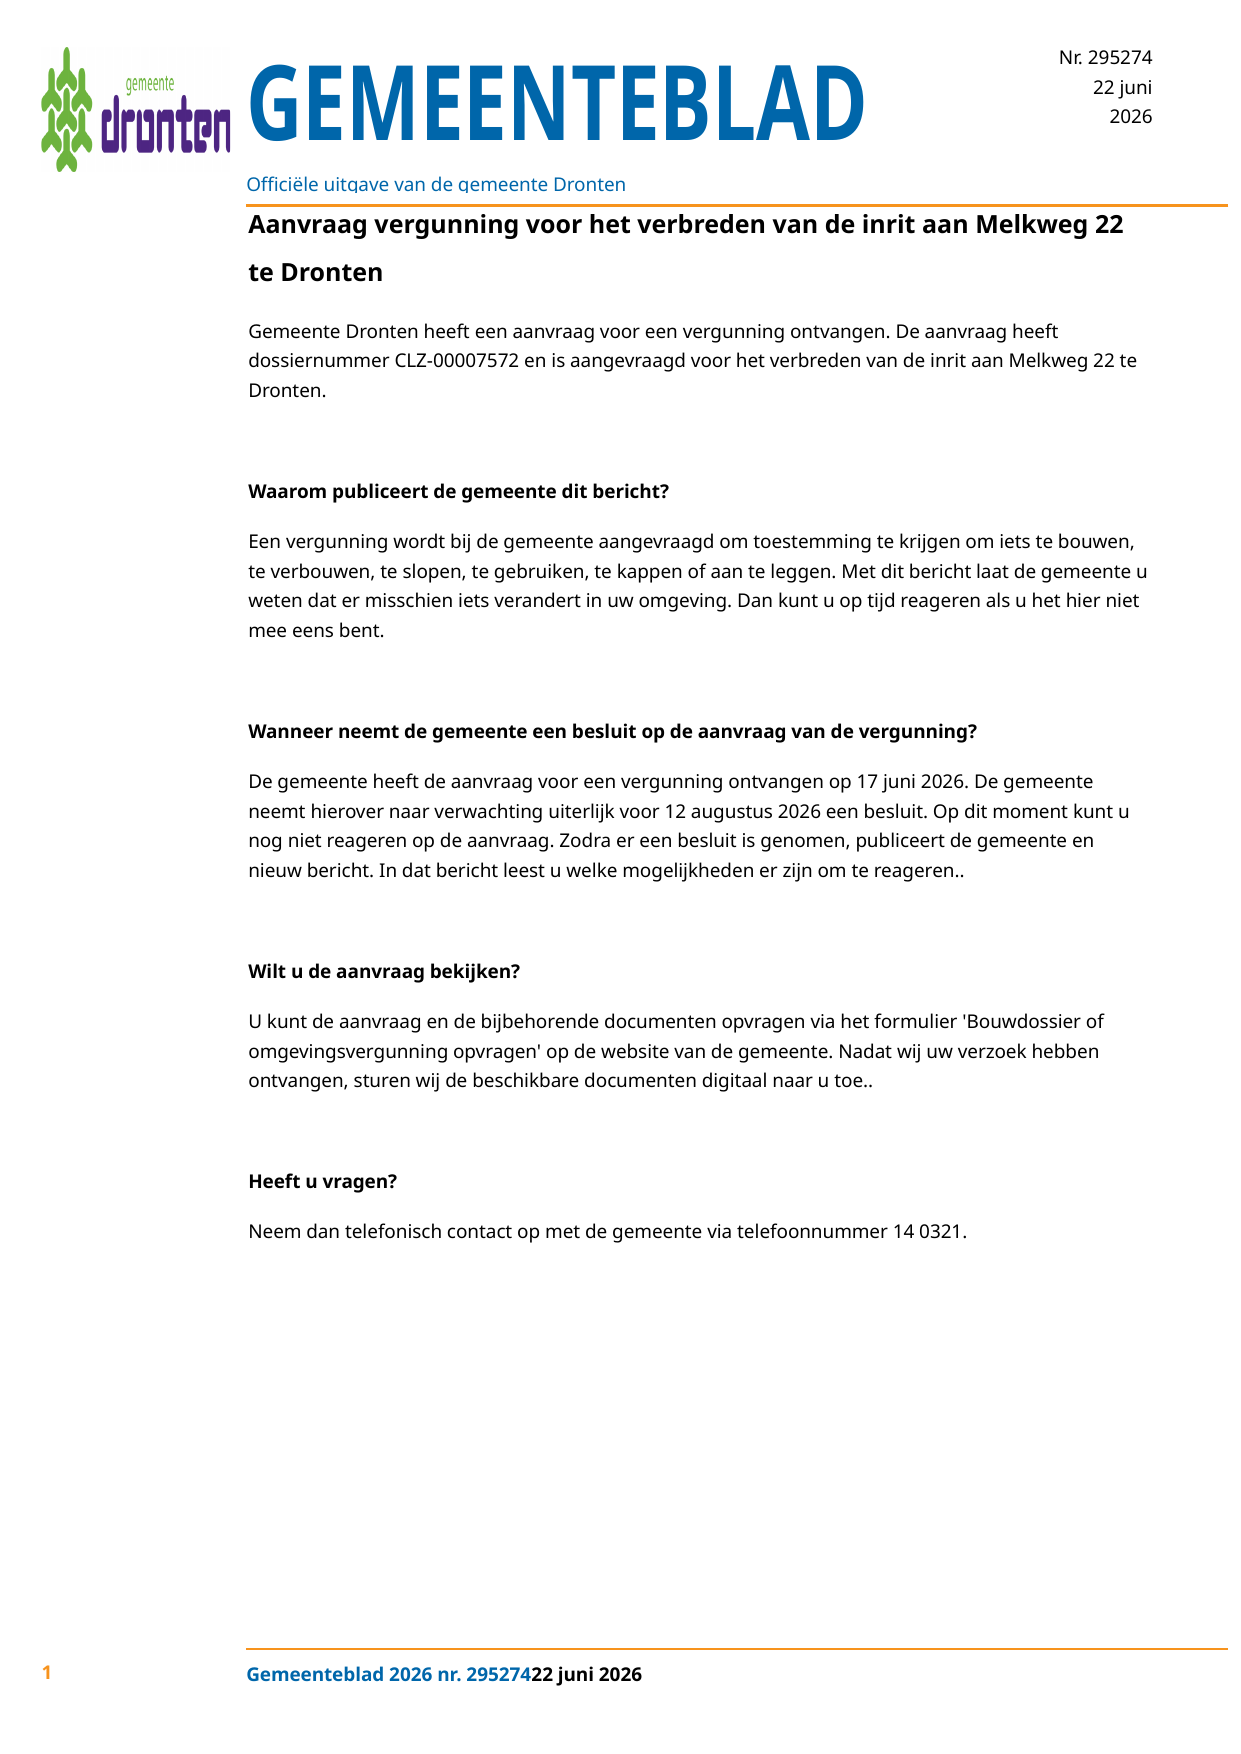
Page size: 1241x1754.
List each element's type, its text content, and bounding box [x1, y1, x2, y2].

text U kunt de aanvraag en de bijbehorende documenten opvragen via het formulier 'Bouwdossier of omgevingsvergunning opvragen' op de website van de gemeente. Nadat wij uw verzoek hebben ontvangen, sturen wij de beschikbare documenten digitaal naar u toe.. [248, 1008, 1152, 1093]
text Een vergunning wordt bij de gemeente aangevraagd om toestemming te krijgen om iets te bouwen, te verbouwen, te slopen, te gebruiken, te kappen of aan te leggen. Met dit bericht laat de gemeente u weten dat er misschien iets verandert in uw omgeving. Dan kunt u op tijd reageren als u het hier niet mee eens bent. [248, 528, 1152, 643]
text Aanvraag vergunning voor het verbreden van de inrit aan Melkweg 22 te Dronten [248, 207, 1152, 288]
text Waarom publiceert de gemeente dit bericht? [248, 478, 1152, 504]
text Neem dan telefonisch contact op met de gemeente via telefoonnummer 14 0321. [248, 1219, 1152, 1244]
text Wilt u de aanvraag bekijken? [248, 958, 1152, 984]
text Gemeente Dronten heeft een aanvraag voor een vergunning ontvangen. De aanvraag heeft dossiernummer CLZ-00007572 en is aangevraagd voor het verbreden van de inrit aan Melkweg 22 te Dronten. [248, 318, 1152, 403]
text De gemeente heeft de aanvraag voor een vergunning ontvangen op 17 juni 2026. De gemeente neemt hierover naar verwachting uiterlijk voor 12 augustus 2026 een besluit. Op dit moment kunt u nog niet reageren op de aanvraag. Zodra er een besluit is genomen, publiceert de gemeente en nieuw bericht. In dat bericht leest u welke mogelijkheden er zijn om te reageren.. [248, 768, 1152, 883]
picture [41, 47, 231, 172]
text Heeft u vragen? [248, 1168, 1152, 1194]
text Wanneer neemt de gemeente een besluit op de aanvraag van de vergunning? [248, 718, 1152, 744]
